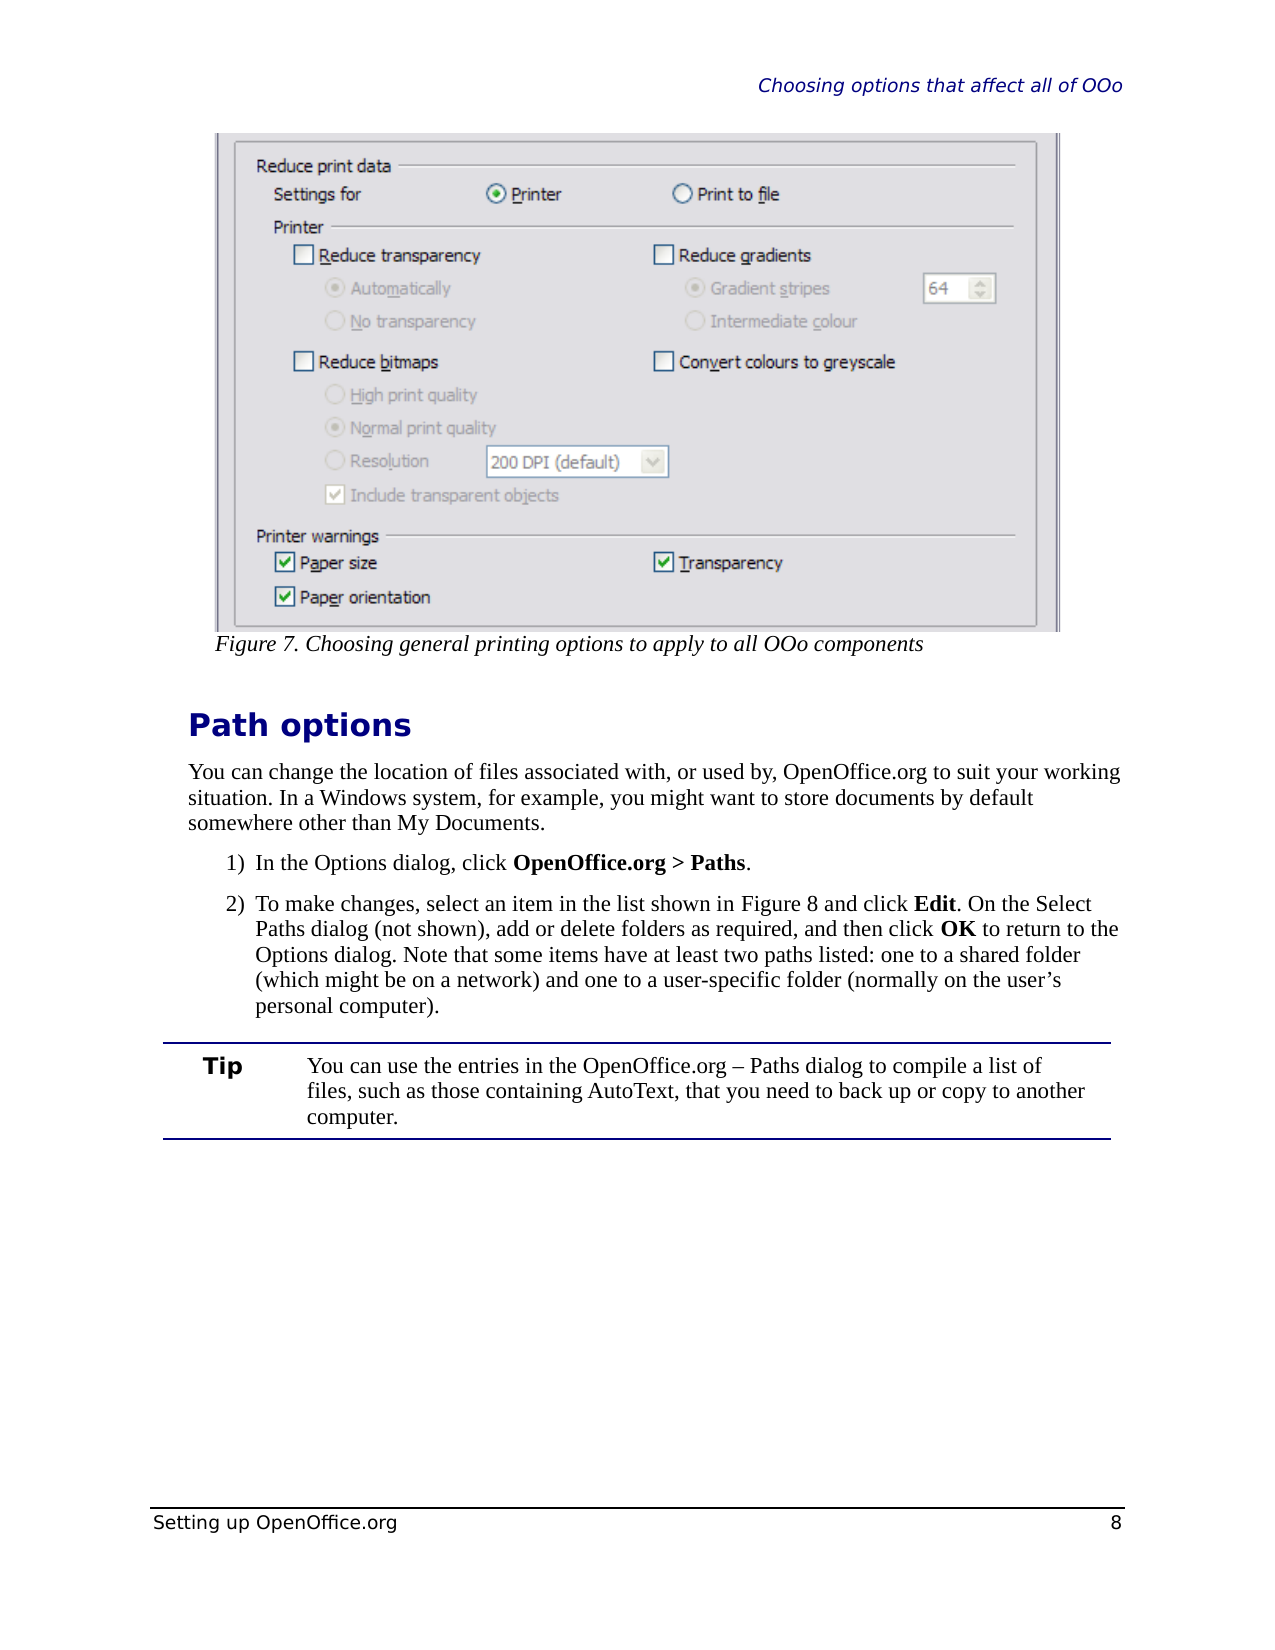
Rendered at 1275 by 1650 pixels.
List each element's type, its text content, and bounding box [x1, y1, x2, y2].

text Figure 7. Choosing general printing options to apply to all OOo components [215, 632, 1060, 657]
table_header Tip [163, 1044, 283, 1138]
list In the Options dialog, click OpenOffice.org > Paths. [226, 850, 1125, 876]
list To make changes, select an item in the list shown in Figure 8 and click Edit. On the Select Paths dialog (not shown), add or delete folders as required, and then click OK to return to the Options dialog. Note that some items have at least two paths listed: one to a shared folder (which might be on a network) and one to a user-specific folder (normally on the user’s personal computer). [226, 891, 1125, 1018]
text You can change the location of files associated with, or used by, OpenOffice.org to suit your working situation. In a Windows system, for example, you might want to store documents by default somewhere other than My Documents. [188, 759, 1125, 836]
picture [214, 133, 1061, 632]
subtitle Path options [188, 708, 1125, 744]
table_header You can use the entries in the OpenOffice.org – Paths dialog to compile a list of files, such as those containing AutoText, that you need to back up or copy to another computer. [283, 1044, 1111, 1138]
